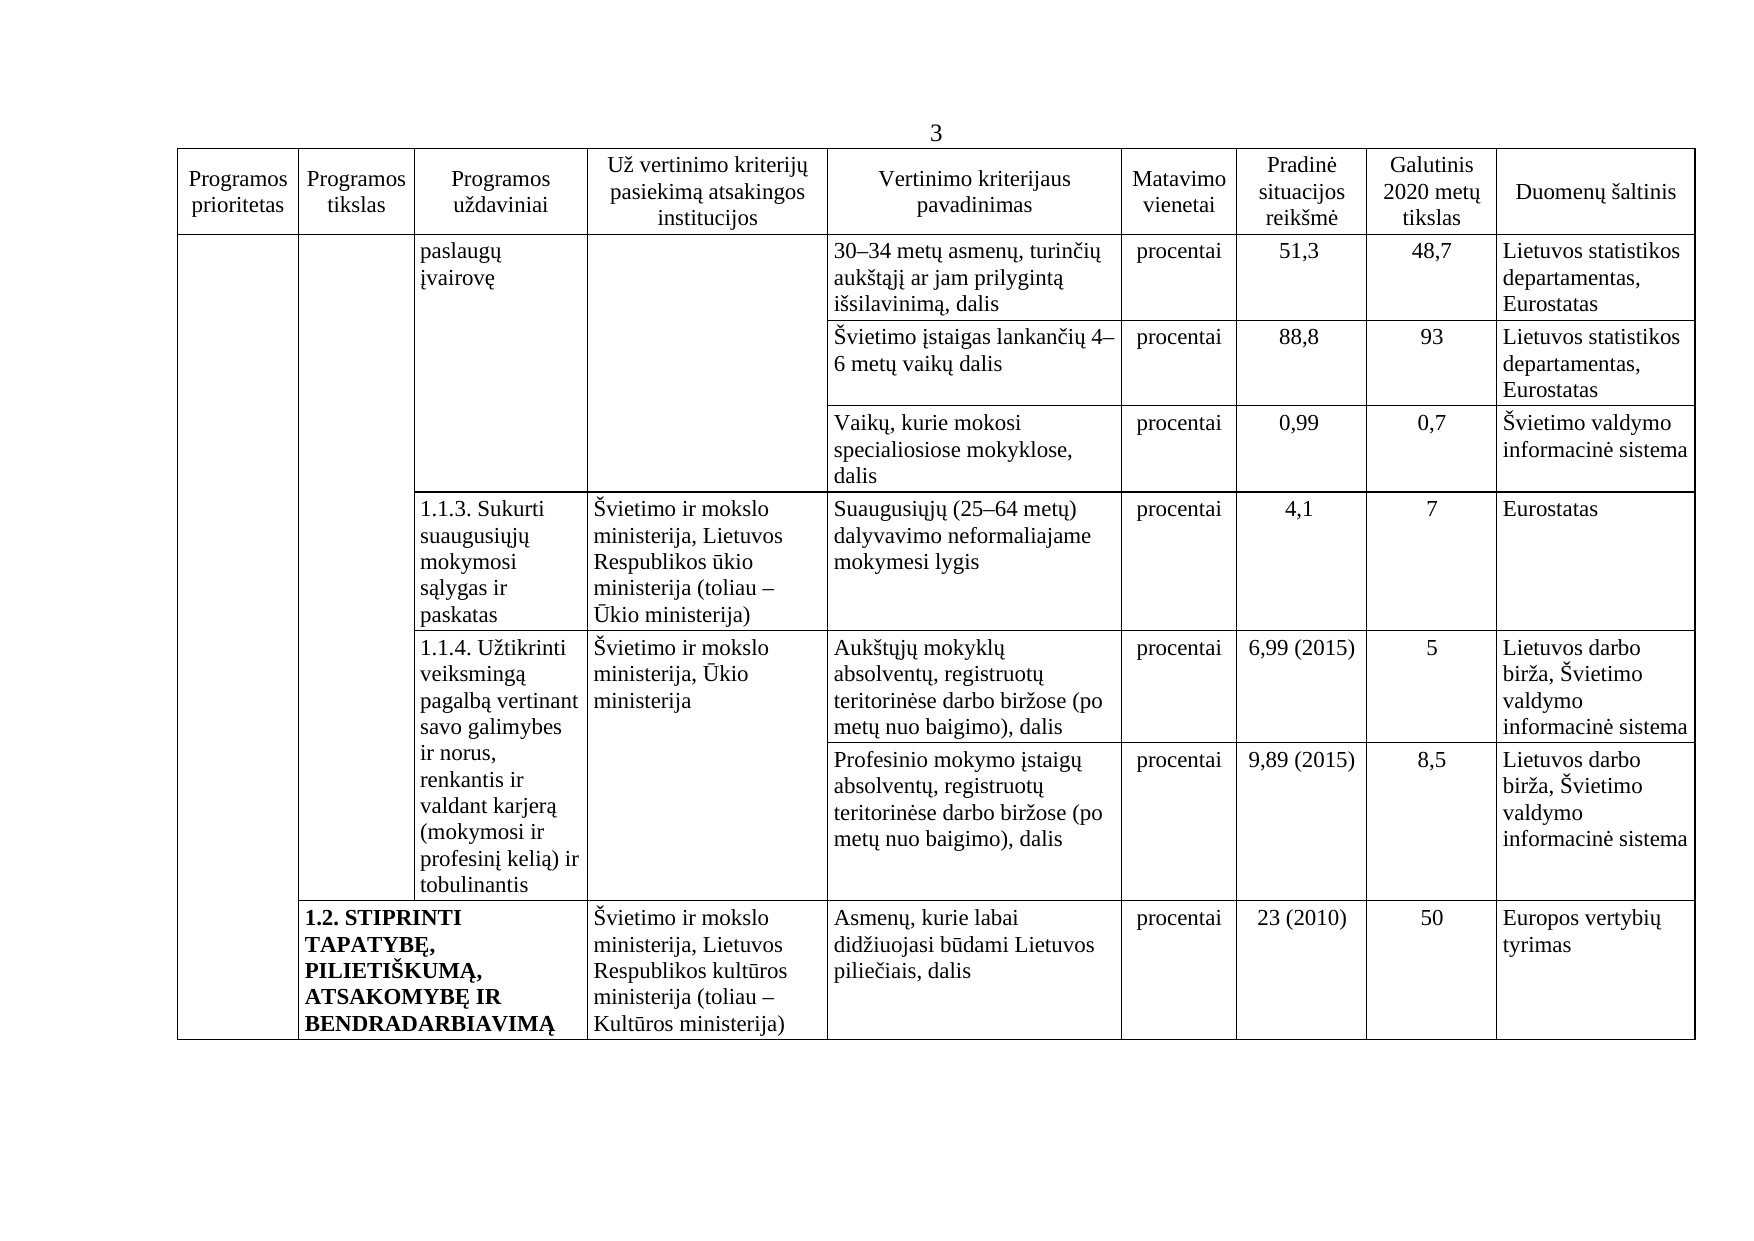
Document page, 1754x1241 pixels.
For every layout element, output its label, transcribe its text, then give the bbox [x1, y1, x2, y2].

table_header Matavimo vienetai [1122, 149, 1236, 233]
table_header Programos uždaviniai [415, 149, 587, 233]
table_cell Lietuvos darbo birža, Švietimo valdymo informacinė sistema [1497, 631, 1694, 742]
table_cell 50 [1367, 901, 1496, 1039]
table_header Duomenų šaltinis [1497, 149, 1694, 233]
table_cell Švietimo įstaigas lankančių 4–6 metų vaikų dalis [828, 321, 1121, 405]
table_cell procentai [1122, 631, 1236, 742]
table_header Už vertinimo kriterijų pasiekimą atsakingos institucijos [588, 149, 827, 233]
table_cell 9,89 (2015) [1237, 743, 1366, 900]
table_cell Švietimo valdymo informacinė sistema [1497, 406, 1694, 491]
table_cell [299, 235, 414, 319]
table_cell procentai [1122, 235, 1236, 319]
table_cell procentai [1122, 406, 1236, 491]
table_cell procentai [1122, 901, 1236, 1039]
table_cell [178, 235, 298, 319]
table_cell 93 [1367, 321, 1496, 405]
table_cell [178, 630, 298, 742]
table_cell 23 (2010) [1237, 901, 1366, 1039]
table_cell Profesinio mokymo įstaigų absolventų, registruotų teritorinėse darbo biržose (po metų nuo baigimo), dalis [828, 743, 1121, 900]
table_cell 30–34 metų asmenų, turinčių aukštąjį ar jam prilygintą išsilavinimą, dalis [828, 235, 1121, 319]
table_cell 88,8 [1237, 321, 1366, 405]
table_cell Švietimo ir mokslo ministerija, Lietuvos Respublikos kultūros ministerija (toliau – Kultūros ministerija) [588, 901, 827, 1039]
table_cell [299, 320, 414, 405]
table_cell [178, 405, 298, 491]
table_cell [178, 742, 298, 900]
table_cell 48,7 [1367, 235, 1496, 319]
table_cell [178, 320, 298, 405]
table_header Galutinis 2020 metų tikslas [1367, 149, 1496, 233]
table_cell Eurostatas [1497, 493, 1694, 630]
table_cell [588, 235, 827, 491]
table_cell 1.1.3. Sukurti suaugusiųjų mokymosi sąlygas ir paskatas [415, 493, 587, 630]
table_cell 6,99 (2015) [1237, 631, 1366, 742]
table_cell 1.1.4. Užtikrinti veiksmingą pagalbą vertinant savo galimybes ir norus, renkantis ir valdant karjerą (mokymosi ir profesinį kelią) ir tobulinantis [415, 631, 587, 900]
table_header Programos prioritetas [178, 149, 298, 233]
table_cell procentai [1122, 493, 1236, 630]
table_cell [299, 491, 414, 630]
table_cell Vaikų, kurie mokosi specialiosiose mokyklose, dalis [828, 406, 1121, 491]
table_cell Lietuvos statistikos departamentas, Eurostatas [1497, 235, 1694, 319]
table_cell 4,1 [1237, 493, 1366, 630]
table_cell Aukštųjų mokyklų absolventų, registruotų teritorinėse darbo biržose (po metų nuo baigimo), dalis [828, 631, 1121, 742]
table_cell 0,99 [1237, 406, 1366, 491]
table_cell Europos vertybių tyrimas [1497, 901, 1694, 1039]
table_cell Asmenų, kurie labai didžiuojasi būdami Lietuvos piliečiais, dalis [828, 901, 1121, 1039]
table_cell 51,3 [1237, 235, 1366, 319]
table_cell [299, 630, 414, 900]
table_cell paslaugų įvairovę [415, 235, 587, 491]
table_cell [299, 405, 414, 491]
table_cell 5 [1367, 631, 1496, 742]
table_cell Suaugusiųjų (25–64 metų) dalyvavimo neformaliajame mokymesi lygis [828, 493, 1121, 630]
table_cell [178, 491, 298, 630]
table_cell Švietimo ir mokslo ministerija, Ūkio ministerija [588, 631, 827, 900]
table_cell Lietuvos statistikos departamentas, Eurostatas [1497, 321, 1694, 405]
table_cell 0,7 [1367, 406, 1496, 491]
table_header Programos tikslas [299, 149, 414, 233]
table_header Vertinimo kriterijaus pavadinimas [828, 149, 1121, 233]
table_cell Lietuvos darbo birža, Švietimo valdymo informacinė sistema [1497, 743, 1694, 900]
table_cell 7 [1367, 493, 1496, 630]
table_cell Švietimo ir mokslo ministerija, Lietuvos Respublikos ūkio ministerija (toliau – Ūkio ministerija) [588, 493, 827, 630]
table_cell 8,5 [1367, 743, 1496, 900]
table_header Pradinė situacijos reikšmė [1237, 149, 1366, 233]
table_cell procentai [1122, 321, 1236, 405]
table_cell [178, 900, 298, 1039]
table_cell procentai [1122, 743, 1236, 900]
table_cell 1.2. STIPRINTI TAPATYBĘ, PILIETIŠKUMĄ, ATSAKOMYBĘ IR BENDRADARBIAVIMĄ [299, 901, 587, 1039]
